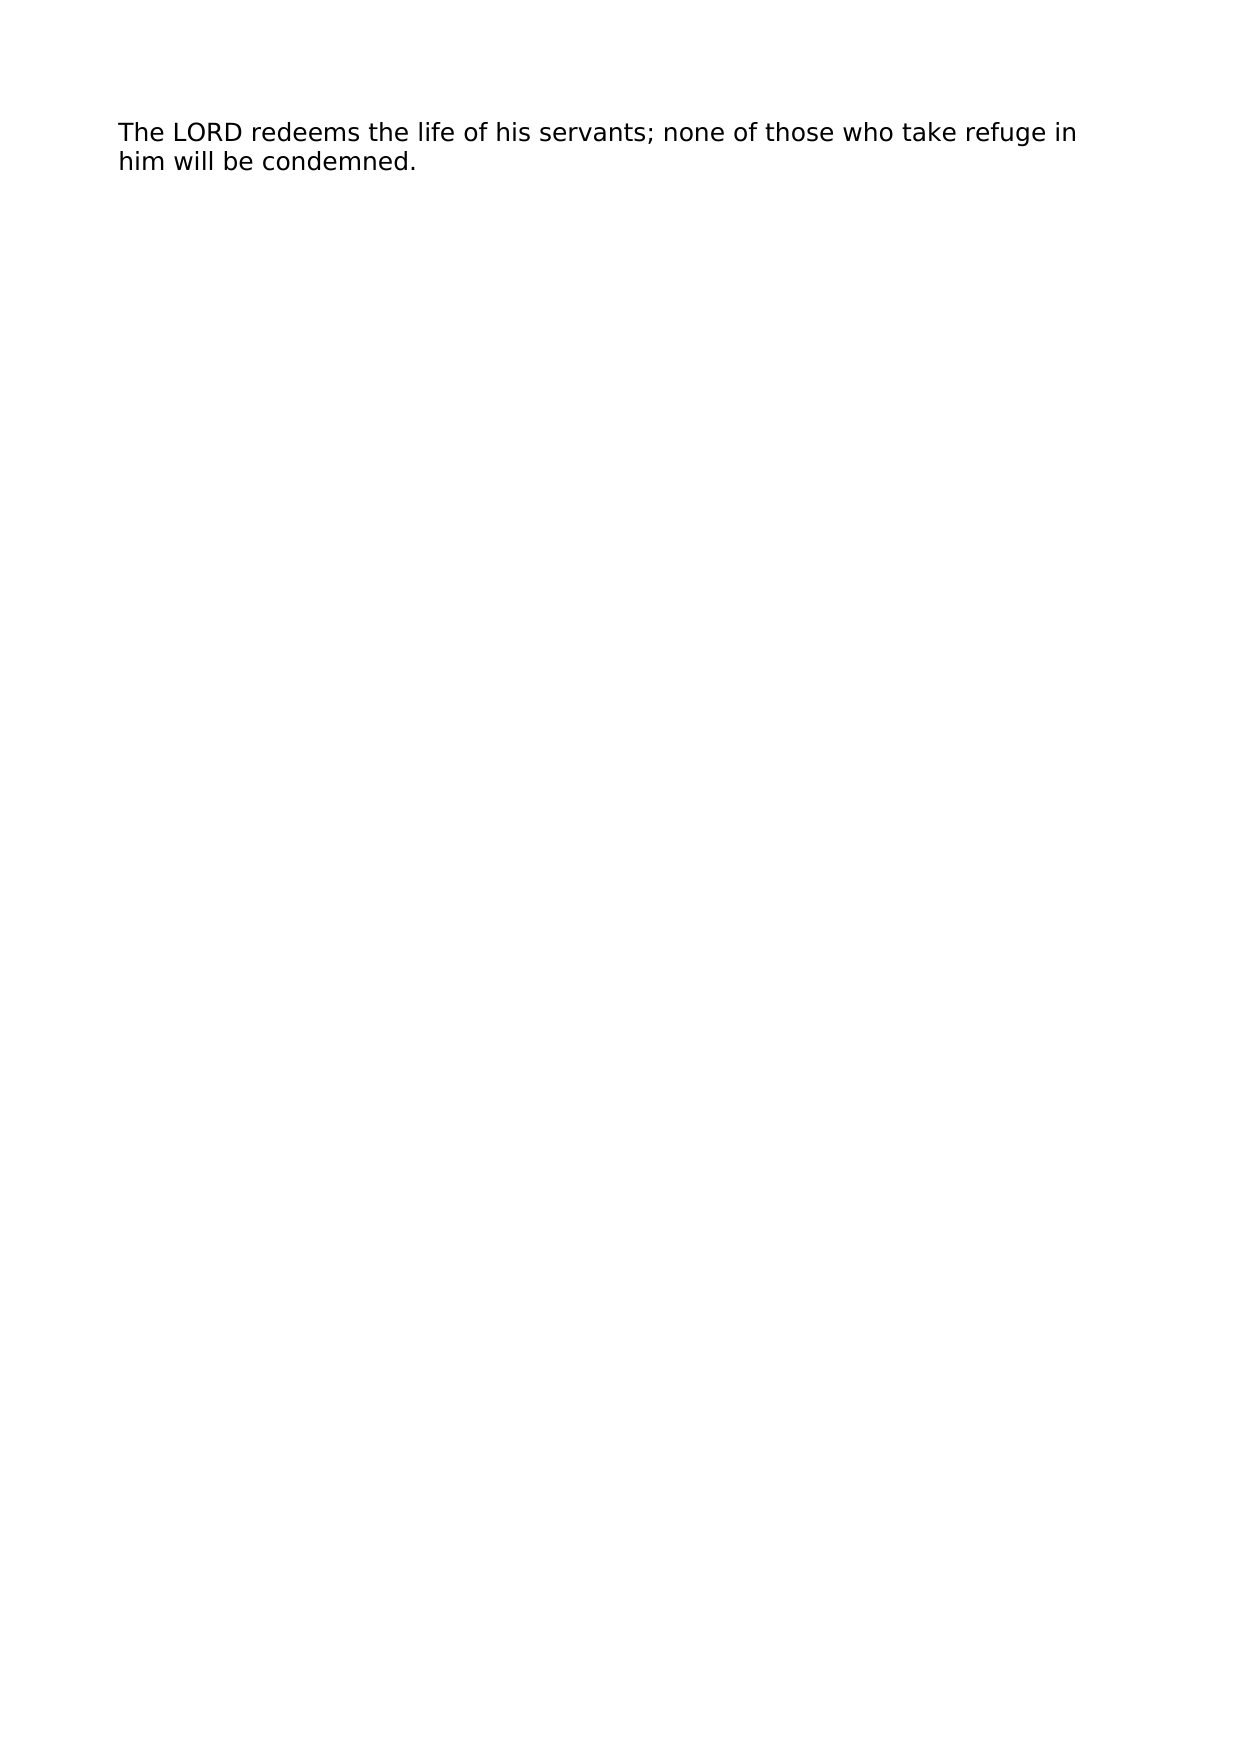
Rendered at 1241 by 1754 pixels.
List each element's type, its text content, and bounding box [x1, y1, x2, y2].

text The LORD redeems the life of his servants; none of those who take refuge in him will be condemned. [118, 118, 1122, 176]
